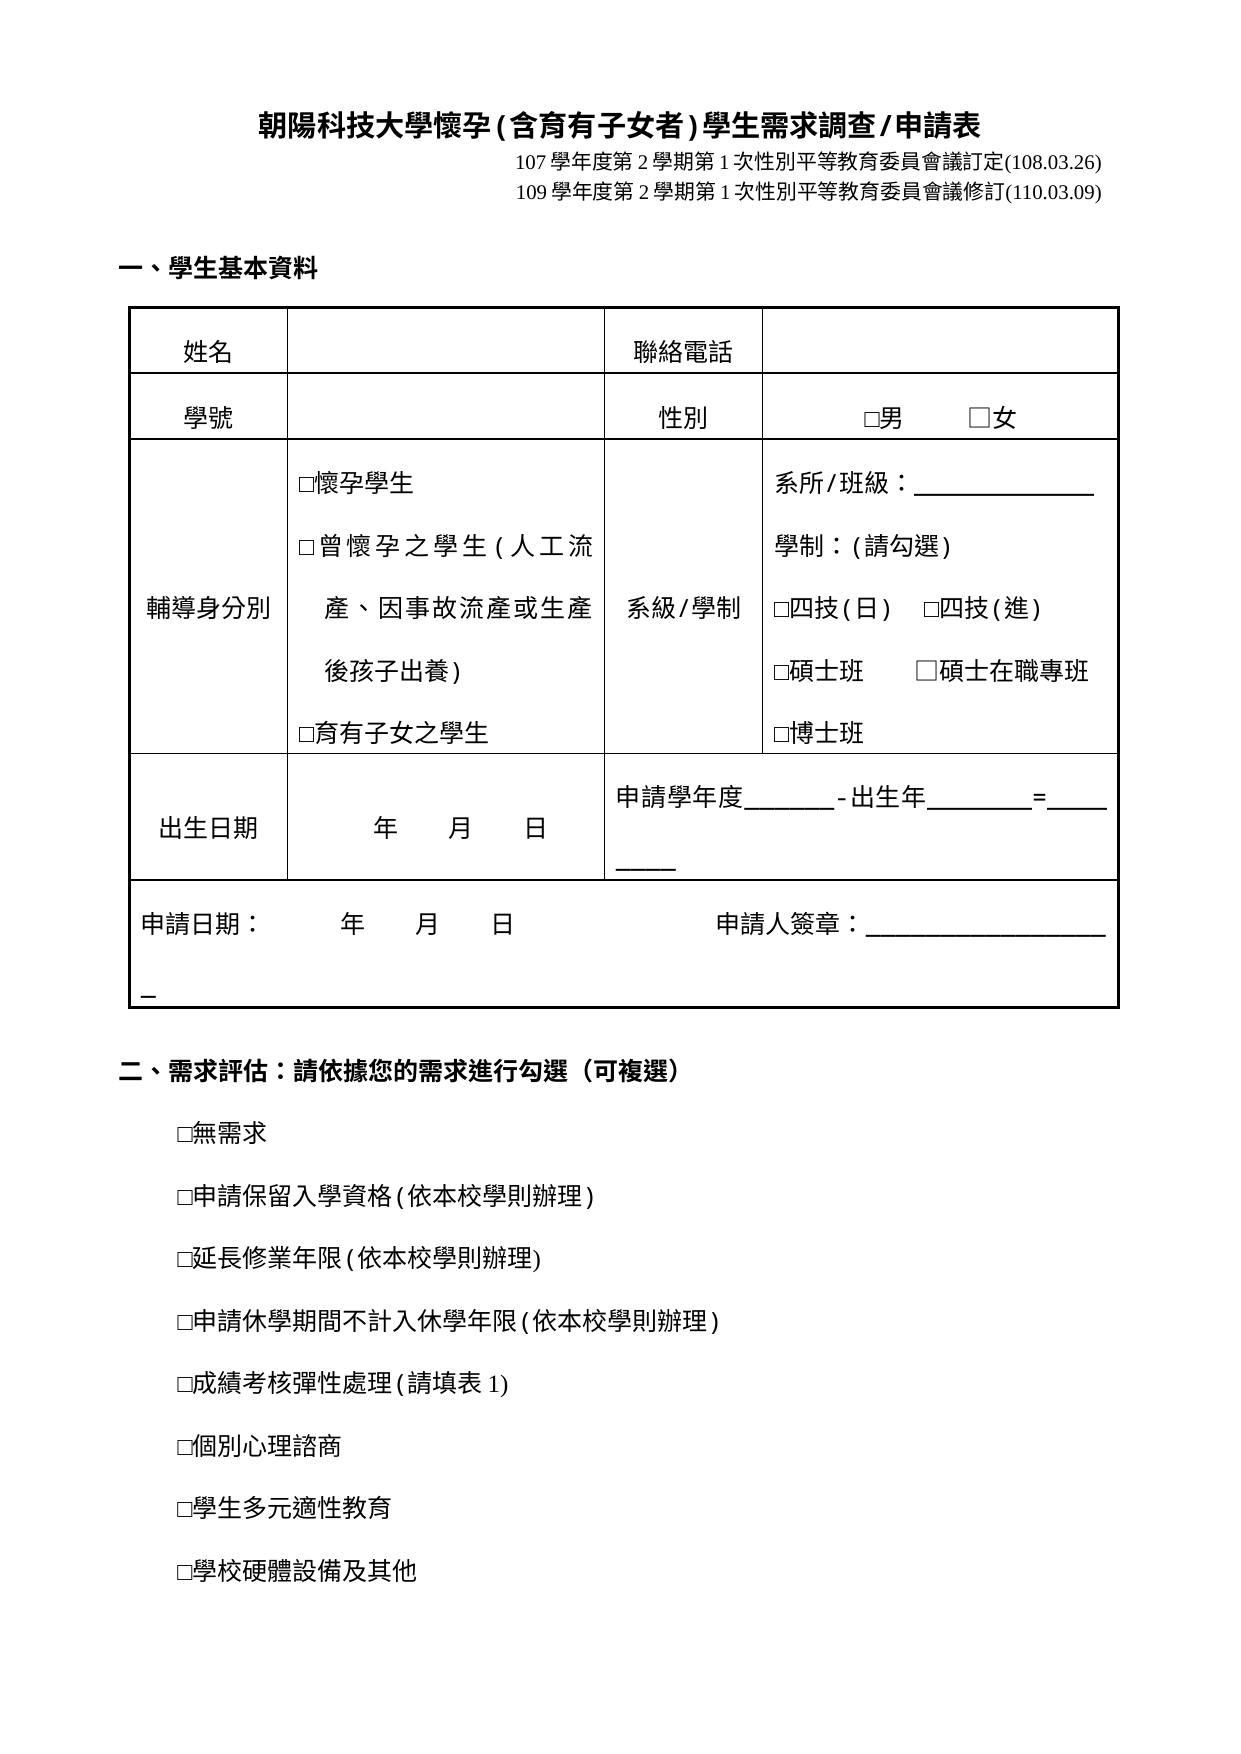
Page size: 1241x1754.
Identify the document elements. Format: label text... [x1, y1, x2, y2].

table_cell □男 □女 [763, 374, 1117, 438]
text □無需求 [118, 1090, 1122, 1152]
text □申請休學期間不計入休學年限(依本校學則辦理) [118, 1277, 1122, 1340]
text 109學年度第2學期第1次性別平等教育委員會議修訂(110.03.09) [118, 176, 1101, 206]
text 107學年度第2學期第1次性別平等教育委員會議訂定(108.03.26) [118, 145, 1101, 176]
table_cell [288, 374, 604, 438]
text □延長修業年限(依本校學則辦理) [118, 1215, 1122, 1277]
text 一、學生基本資料 [118, 224, 1122, 287]
table_cell 學號 [131, 374, 287, 438]
table_cell 系所/班級：____________ 學制：(請勾選) □四技(日) □四技(進) □碩士班 □碩士在職專班 □博士班 [763, 440, 1117, 752]
table_header [288, 309, 604, 372]
table_header 聯絡電話 [605, 309, 762, 372]
table_cell 申請日期： 年 月 日 申請人簽章：_________________ [131, 881, 1117, 1006]
text □個別心理諮商 [118, 1402, 1122, 1465]
text □學生多元適性教育 [118, 1465, 1122, 1527]
table_header 姓名 [131, 309, 287, 372]
table_header [763, 309, 1117, 372]
table_cell 系級/學制 [605, 440, 762, 752]
text 朝陽科技大學懷孕(含育有子女者)學生需求調查/申請表 [118, 103, 1122, 145]
table_cell 年 月 日 [288, 754, 604, 879]
text □成績考核彈性處理(請填表1) [118, 1340, 1122, 1402]
text □申請保留入學資格(依本校學則辦理) [118, 1152, 1122, 1215]
table_cell □懷孕學生 □曾懷孕之學生(人工流 產、因事故流產或生產後孩子出養) □育有子女之學生 [288, 440, 604, 752]
table_cell 出生日期 [131, 754, 287, 879]
text □學校硬體設備及其他 [118, 1527, 1122, 1590]
table_cell 輔導身分別 [131, 440, 287, 752]
text 二、需求評估：請依據您的需求進行勾選（可複選） [118, 1027, 1122, 1090]
table_cell 申請學年度______-出生年_______=________ [605, 754, 1117, 879]
table_cell 性別 [605, 374, 762, 438]
